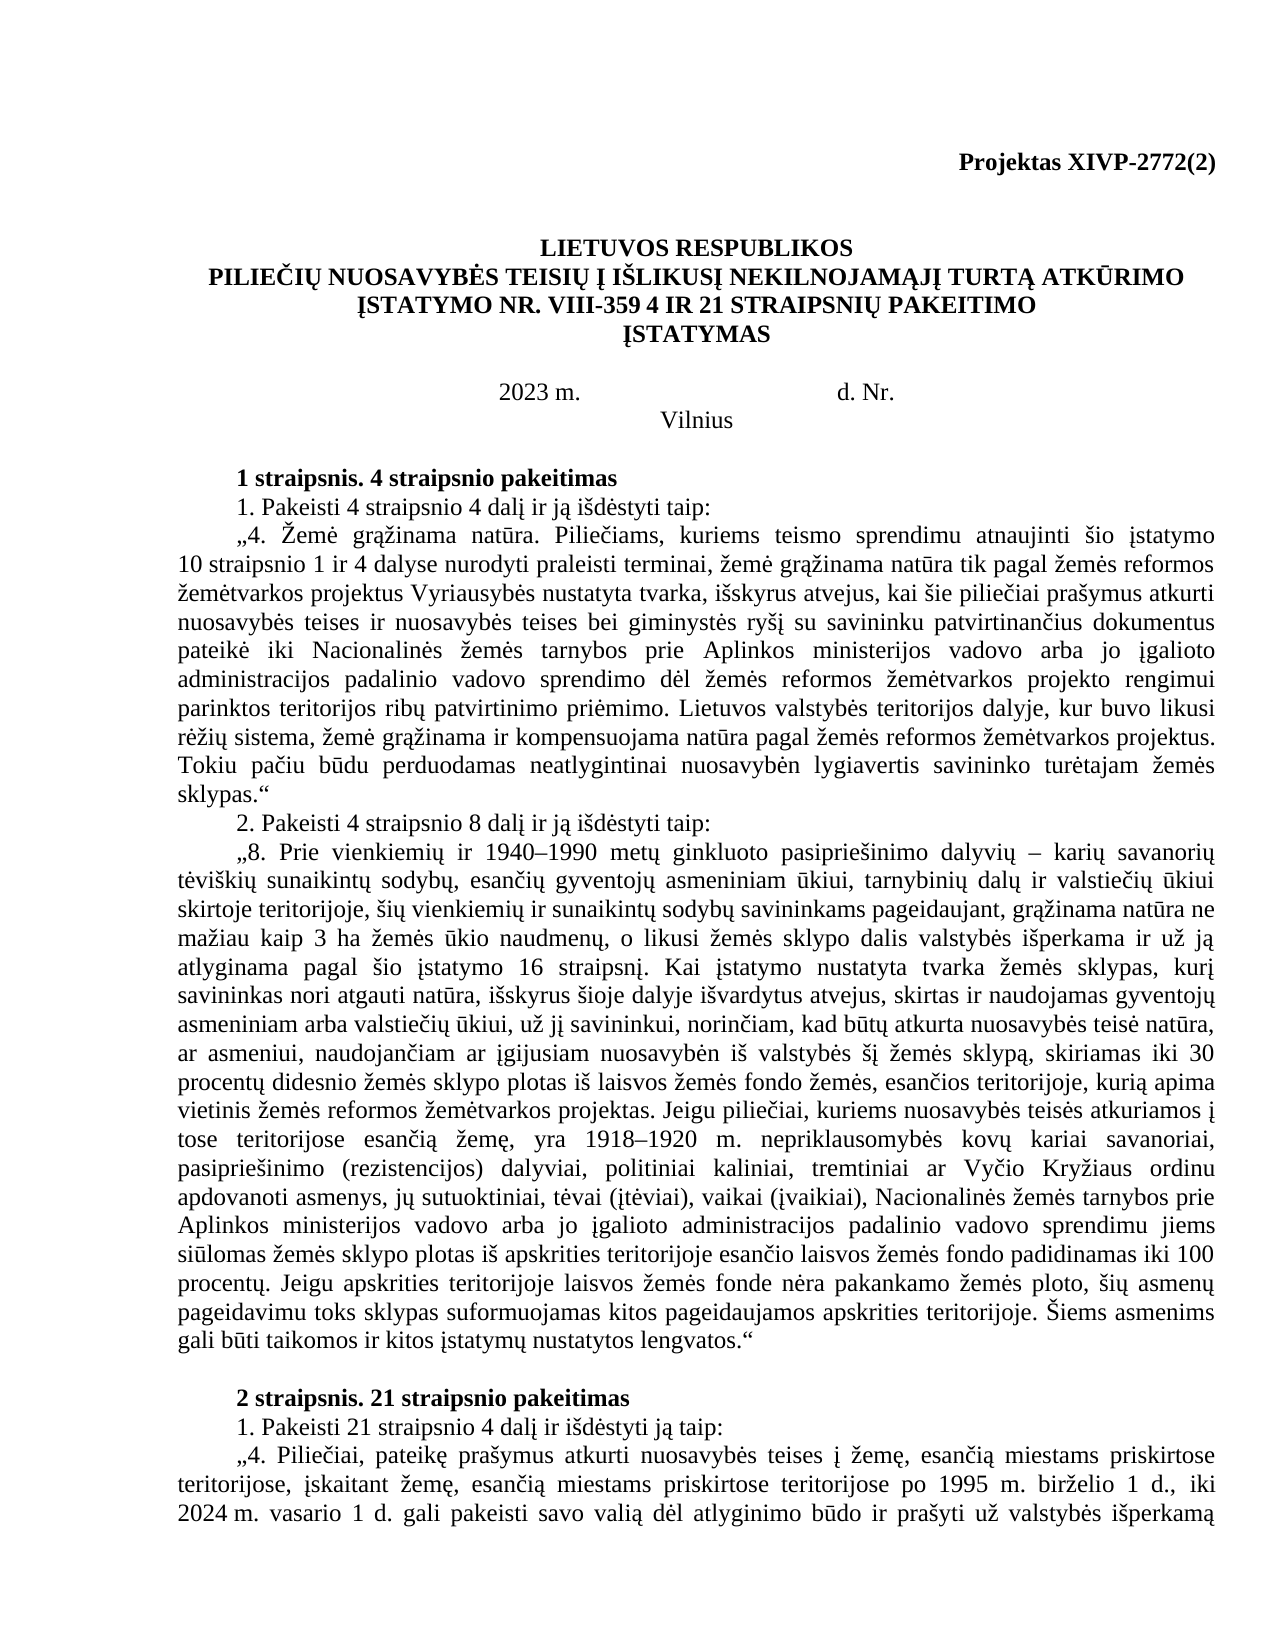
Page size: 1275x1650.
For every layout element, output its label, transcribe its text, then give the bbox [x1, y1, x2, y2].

text „4. Piliečiai, pateikę prašymus atkurti nuosavybės teises į žemę, esančią miestams priskirtose teritorijose, įskaitant žemę, esančią miestams priskirtose teritorijose po 1995 m. birželio 1 d., iki 2024 m. vasario 1 d. gali pakeisti savo valią dėl atlyginimo būdo ir prašyti už valstybės išperkamą [177, 1441, 1216, 1527]
text ĮSTATYMAS [177, 319, 1216, 348]
text 1 straipsnis. 4 straipsnio pakeitimas [177, 463, 1216, 492]
text 2. Pakeisti 4 straipsnio 8 dalį ir ją išdėstyti taip: [177, 808, 1216, 837]
text Vilnius [177, 406, 1216, 434]
text „4. Žemė grąžinama natūra. Piliečiams, kuriems teismo sprendimu atnaujinti šio įstatymo 10 straipsnio 1 ir 4 dalyse nurodyti praleisti terminai, žemė grąžinama natūra tik pagal žemės reformos žemėtvarkos projektus Vyriausybės nustatyta tvarka, išskyrus atvejus, kai šie piliečiai prašymus atkurti nuosavybės teises ir nuosavybės teises bei giminystės ryšį su savininku patvirtinančius dokumentus pateikė iki Nacionalinės žemės tarnybos prie Aplinkos ministerijos vadovo arba jo įgalioto administracijos padalinio vadovo sprendimo dėl žemės reformos žemėtvarkos projekto rengimui parinktos teritorijos ribų patvirtinimo priėmimo. Lietuvos valstybės teritorijos dalyje, kur buvo likusi rėžių sistema, žemė grąžinama ir kompensuojama natūra pagal žemės reformos žemėtvarkos projektus. Tokiu pačiu būdu perduodamas neatlygintinai nuosavybėn lygiavertis savininko turėtajam žemės sklypas.“ [177, 521, 1216, 808]
text 2023 m. d. Nr. [177, 377, 1216, 406]
text 1. Pakeisti 21 straipsnio 4 dalį ir išdėstyti ją taip: [177, 1412, 1216, 1441]
text LIETUVOS RESPUBLIKOS [177, 233, 1216, 262]
text 2 straipsnis. 21 straipsnio pakeitimas [177, 1383, 1216, 1412]
text Projektas XIVP-2772(2) [177, 147, 1216, 176]
text 1. Pakeisti 4 straipsnio 4 dalį ir ją išdėstyti taip: [177, 492, 1216, 521]
text PILIEČIŲ NUOSAVYBĖS TEISIŲ Į IŠLIKUSĮ NEKILNOJAMĄJĮ TURTĄ ATKŪRIMO įstatymo Nr. VIII-359 4 IR 21 STRAIPSNIŲ pakeitimo [177, 262, 1216, 319]
text „8. Prie vienkiemių ir 1940–1990 metų ginkluoto pasipriešinimo dalyvių – karių savanorių tėviškių sunaikintų sodybų, esančių gyventojų asmeniniam ūkiui, tarnybinių dalų ir valstiečių ūkiui skirtoje teritorijoje, šių vienkiemių ir sunaikintų sodybų savininkams pageidaujant, grąžinama natūra ne mažiau kaip 3 ha žemės ūkio naudmenų, o likusi žemės sklypo dalis valstybės išperkama ir už ją atlyginama pagal šio įstatymo 16 straipsnį. Kai įstatymo nustatyta tvarka žemės sklypas, kurį savininkas nori atgauti natūra, išskyrus šioje dalyje išvardytus atvejus, skirtas ir naudojamas gyventojų asmeniniam arba valstiečių ūkiui, už jį savininkui, norinčiam, kad būtų atkurta nuosavybės teisė natūra, ar asmeniui, naudojančiam ar įgijusiam nuosavybėn iš valstybės šį žemės sklypą, skiriamas iki 30 procentų didesnio žemės sklypo plotas iš laisvos žemės fondo žemės, esančios teritorijoje, kurią apima vietinis žemės reformos žemėtvarkos projektas. Jeigu piliečiai, kuriems nuosavybės teisės atkuriamos į tose teritorijose esančią žemę, yra 1918–1920 m. nepriklausomybės kovų kariai savanoriai, pasipriešinimo (rezistencijos) dalyviai, politiniai kaliniai, tremtiniai ar Vyčio Kryžiaus ordinu apdovanoti asmenys, jų sutuoktiniai, tėvai (įtėviai), vaikai (įvaikiai), Nacionalinės žemės tarnybos prie Aplinkos ministerijos vadovo arba jo įgalioto administracijos padalinio vadovo sprendimu jiems siūlomas žemės sklypo plotas iš apskrities teritorijoje esančio laisvos žemės fondo padidinamas iki 100 procentų. Jeigu apskrities teritorijoje laisvos žemės fonde nėra pakankamo žemės ploto, šių asmenų pageidavimu toks sklypas suformuojamas kitos pageidaujamos apskrities teritorijoje. Šiems asmenims gali būti taikomos ir kitos įstatymų nustatytos lengvatos.“ [177, 837, 1216, 1354]
